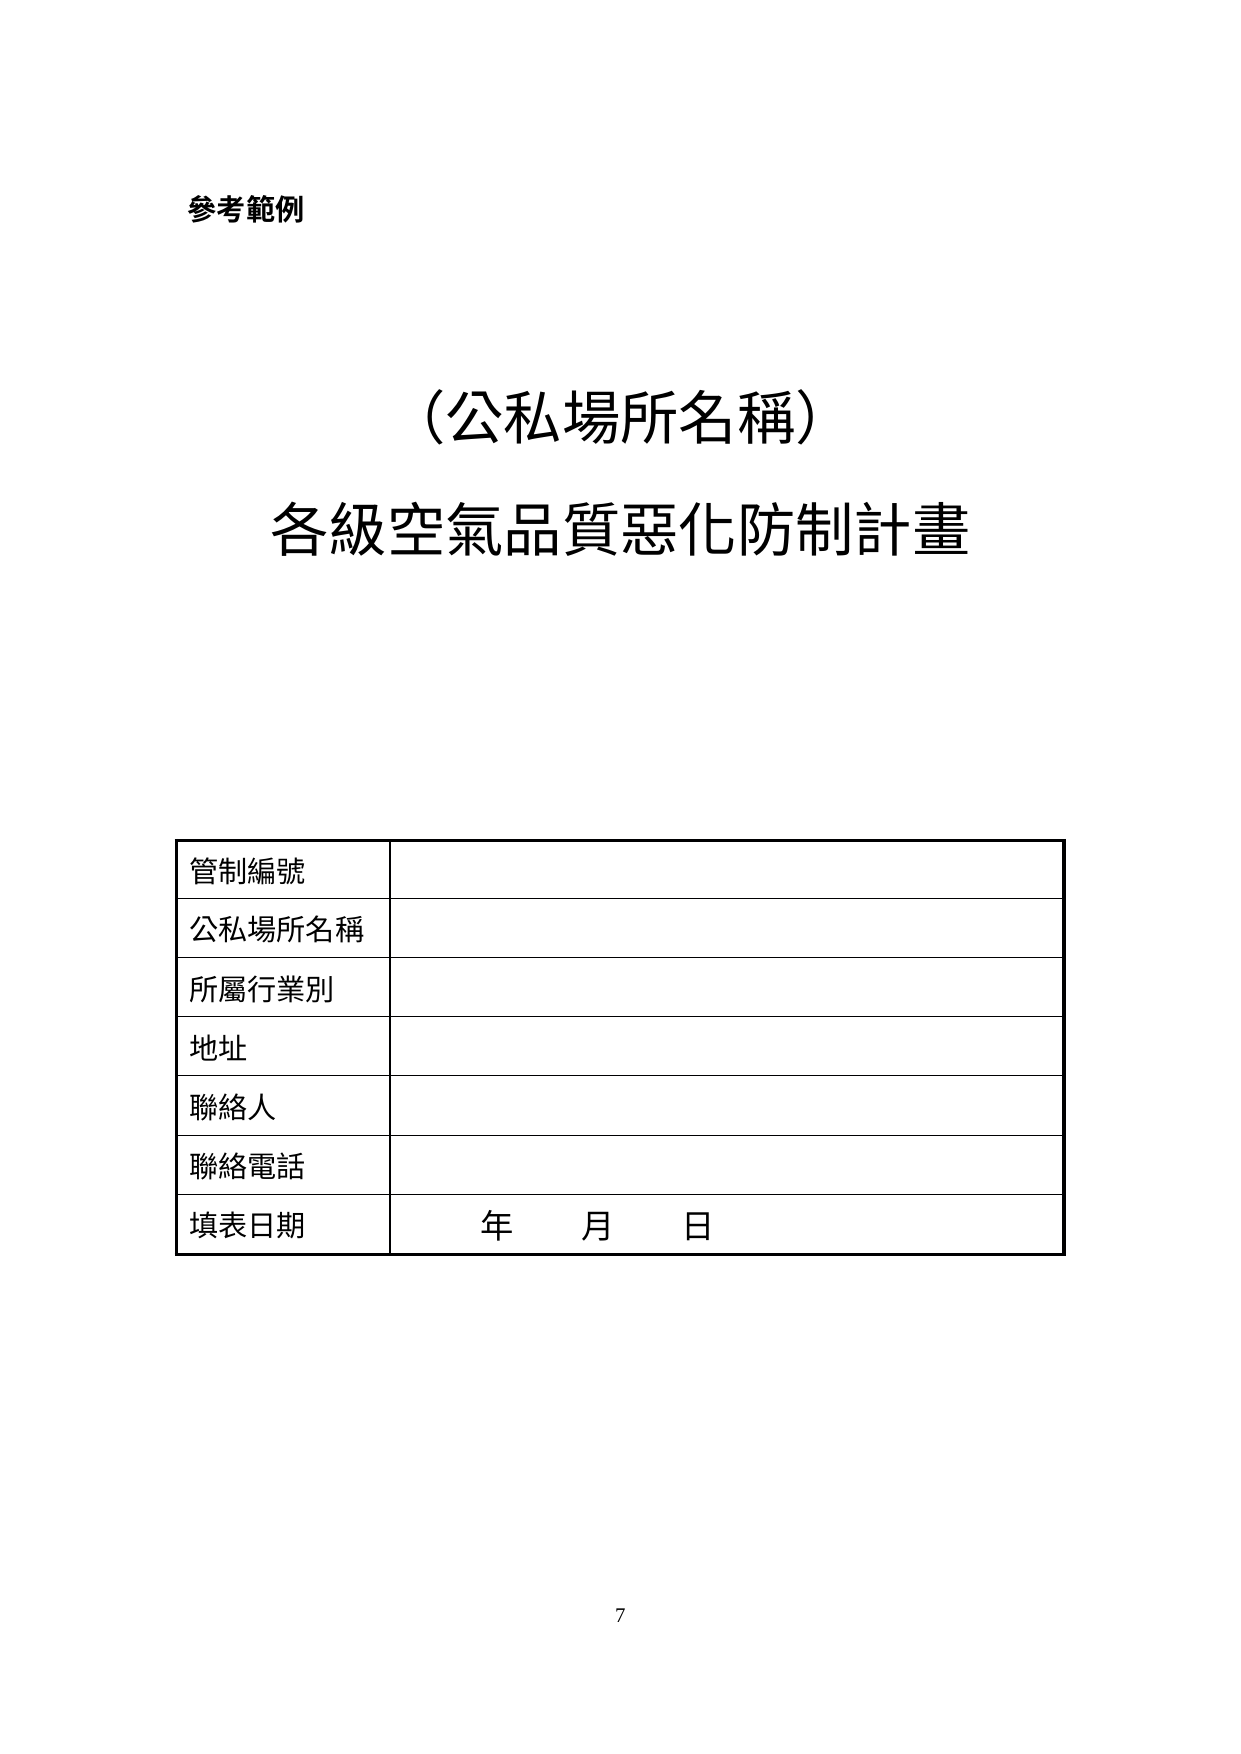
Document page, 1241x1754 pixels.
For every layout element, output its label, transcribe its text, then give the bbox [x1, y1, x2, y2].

table_cell 聯絡人 [178, 1076, 389, 1134]
table_cell [391, 958, 1062, 1016]
text （公私場所名稱） [187, 351, 1053, 464]
table_cell [391, 1136, 1062, 1194]
table_cell 地址 [178, 1017, 389, 1075]
table_cell [391, 1017, 1062, 1075]
table_cell 年 月 日 [391, 1195, 1062, 1253]
table_cell 填表日期 [178, 1195, 389, 1253]
table_cell 聯絡電話 [178, 1136, 389, 1194]
table_cell [391, 1076, 1062, 1134]
table_cell [391, 899, 1062, 957]
table_header 管制編號 [178, 842, 389, 898]
table_cell 公私場所名稱 [178, 899, 389, 957]
text 參考範例 [187, 164, 1053, 239]
table_cell 所屬行業別 [178, 958, 389, 1016]
text 各級空氣品質惡化防制計畫 [187, 464, 1053, 576]
table_header [391, 842, 1062, 898]
